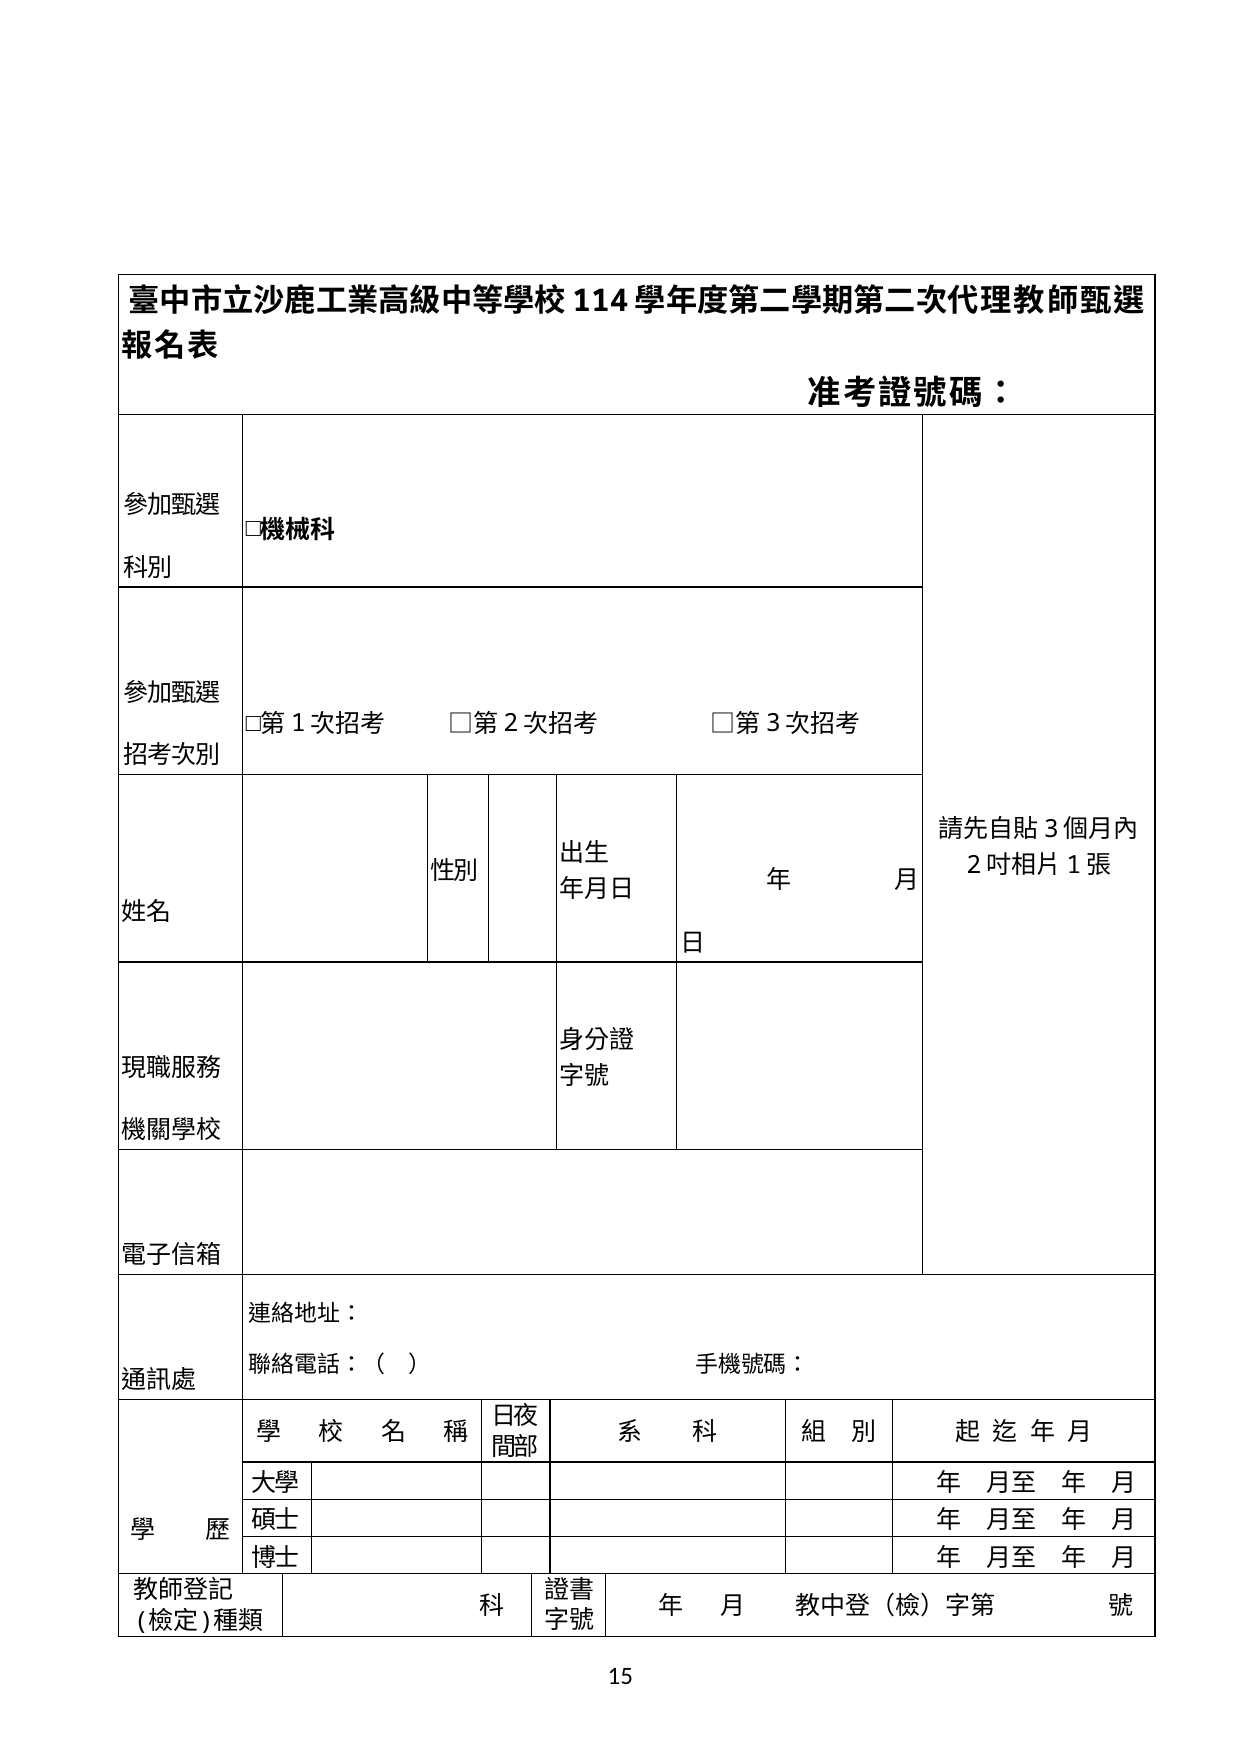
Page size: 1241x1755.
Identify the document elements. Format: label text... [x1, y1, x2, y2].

table_cell 大學 [243, 1463, 311, 1499]
table_cell 年 月至 年 月 [893, 1500, 1154, 1536]
table_cell [482, 1463, 549, 1499]
table_cell 參加甄選招考次別 [119, 588, 242, 774]
table_cell 通訊處 [119, 1275, 242, 1399]
table_cell [243, 1150, 922, 1274]
table_cell 年 月 教中登（檢）字第 號 [606, 1574, 1154, 1636]
table_cell [786, 1463, 892, 1499]
table_cell 請先自貼3個月內 2吋相片1張 [923, 415, 1154, 1274]
table_cell [551, 1537, 785, 1573]
table_cell [551, 1463, 785, 1499]
table_cell [243, 775, 427, 961]
table_cell 教師登記 (檢定)種類 [119, 1574, 282, 1636]
table_cell [489, 775, 556, 961]
table_cell [482, 1537, 549, 1573]
table_cell 現職服務機關學校 [119, 963, 242, 1149]
table_cell 證書字號 [532, 1574, 605, 1636]
table_cell [786, 1500, 892, 1536]
table_cell 年 月至 年 月 [893, 1463, 1154, 1499]
table_cell [312, 1463, 481, 1499]
table_cell [677, 963, 922, 1149]
table_cell [786, 1537, 892, 1573]
table_cell 學 校 名 稱 [243, 1400, 481, 1461]
table_cell 碩士 [243, 1500, 311, 1536]
table_cell □機械科 [243, 415, 922, 586]
table_cell [551, 1500, 785, 1536]
table_cell 參加甄選 科別 [119, 415, 242, 586]
table_cell 日夜 間部 [482, 1400, 549, 1461]
table_header 臺中市立沙鹿工業高級中等學校114學年度第二學期第二次代理教師甄選 報名表 准考證號碼： [119, 275, 1154, 414]
table_cell [243, 963, 556, 1149]
table_cell 電子信箱 [119, 1150, 242, 1274]
table_cell 身分證 字號 [557, 963, 676, 1149]
table_cell 系 科 [551, 1400, 785, 1461]
table_cell [312, 1537, 481, 1573]
table_cell 姓名 [119, 775, 242, 961]
table_cell 年 月至 年 月 [893, 1537, 1154, 1573]
table_cell 連絡地址： 聯絡電話：（ ） 手機號碼： [243, 1275, 1154, 1399]
table_cell 科 [283, 1574, 531, 1636]
table_cell 起 迄 年 月 [893, 1400, 1154, 1461]
table_cell 年 月 日 [677, 775, 922, 961]
table_cell 性別 [428, 775, 488, 961]
table_cell 出生 年月日 [557, 775, 676, 961]
table_cell 學 歷 [119, 1400, 242, 1573]
table_cell □第1次招考 □第2次招考 □第3次招考 [243, 588, 922, 774]
table_cell 博士 [243, 1537, 311, 1573]
table_cell [312, 1500, 481, 1536]
table_cell [482, 1500, 549, 1536]
table_cell 組 別 [786, 1400, 892, 1461]
